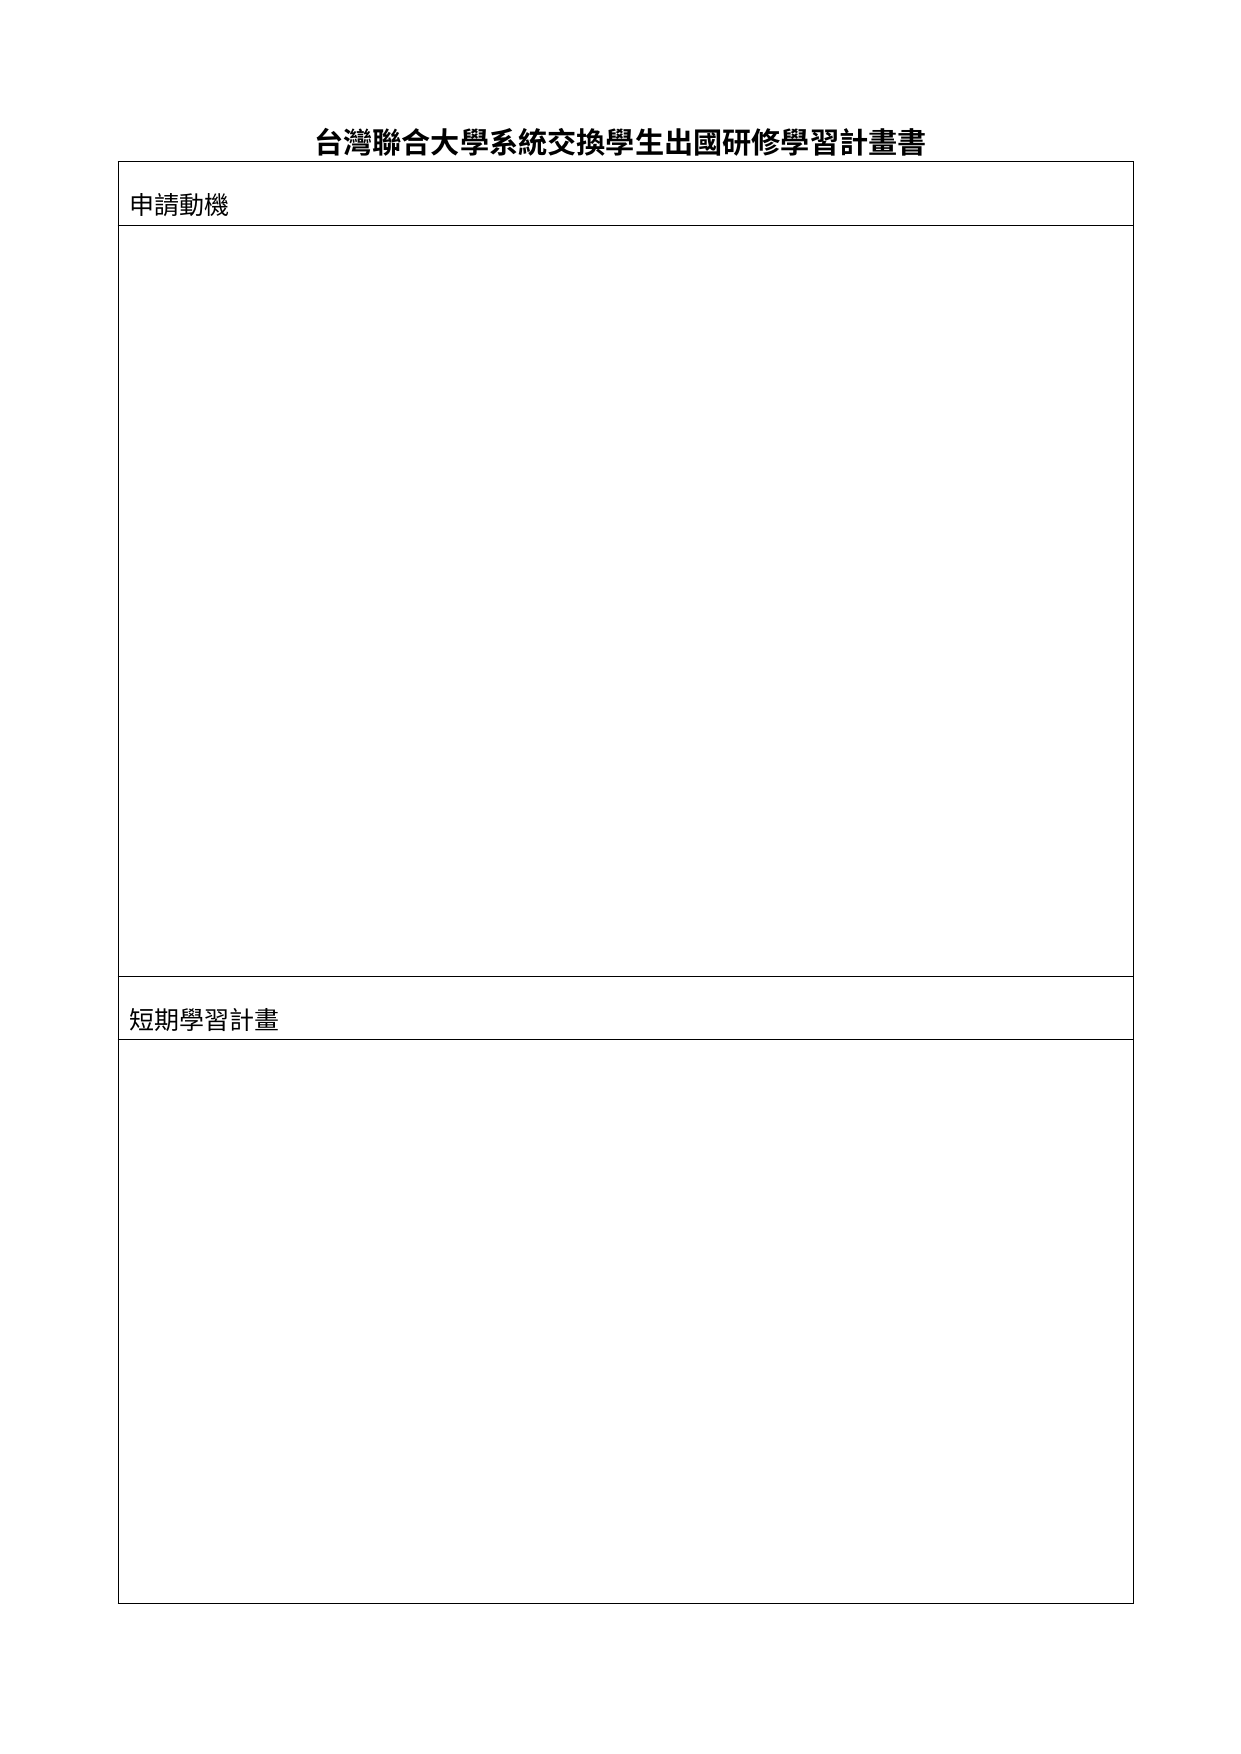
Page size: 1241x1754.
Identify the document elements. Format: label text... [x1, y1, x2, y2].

table_cell [119, 1040, 1133, 1603]
table_header 申請動機 [119, 162, 1133, 225]
text 台灣聯合大學系統交換學生出國研修學習計畫書 [118, 99, 1122, 161]
table_cell 短期學習計畫 [119, 977, 1133, 1039]
table_cell [119, 226, 1133, 976]
